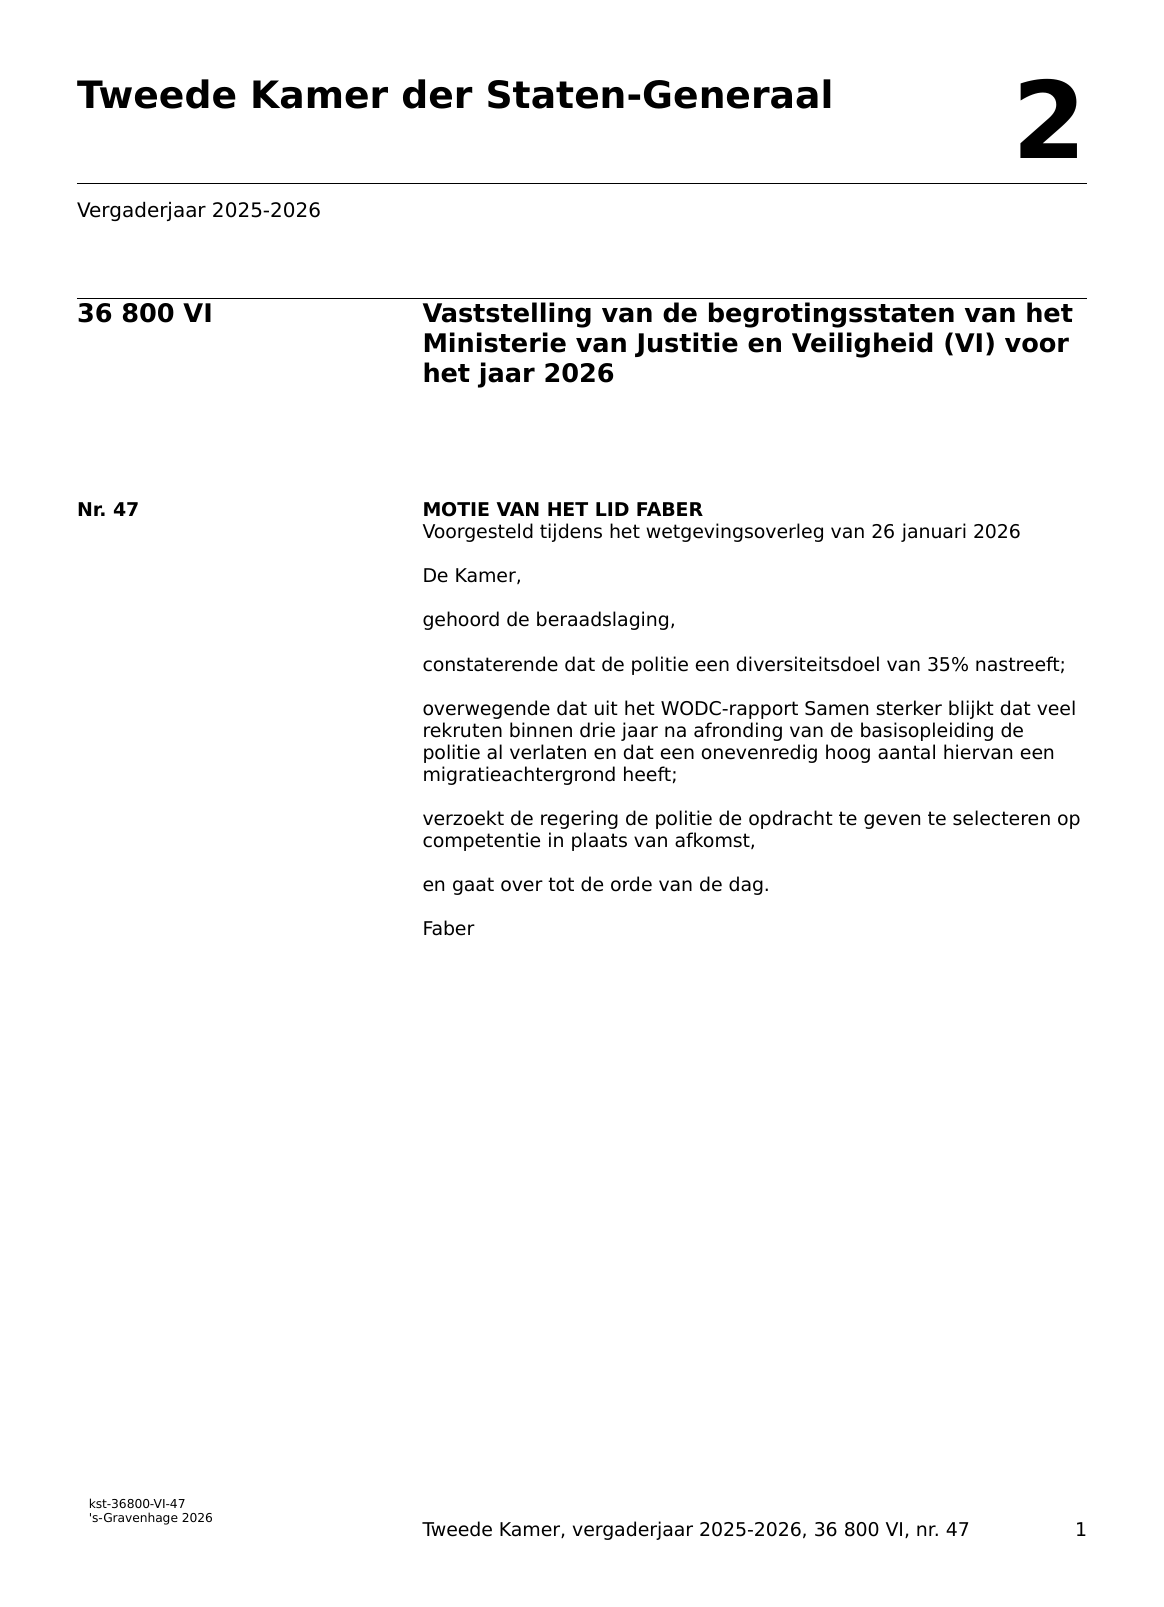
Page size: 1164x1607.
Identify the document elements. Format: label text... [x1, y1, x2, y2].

subtitle Nr. 47 MOTIE VAN HET LID FABER [77, 499, 1087, 521]
subtitle 36 800 VI Vaststelling van de begrotingsstaten van het Ministerie van Justitie en Veiligheid (VI) voor het jaar 2026 [77, 299, 1087, 388]
text constaterende dat de politie een diversiteitsdoel van 35% nastreeft; [422, 653, 1087, 676]
text De Kamer, [422, 565, 1087, 587]
text Voorgesteld tijdens het wetgevingsoverleg van 26 januari 2026 [422, 521, 1087, 543]
text overwegende dat uit het WODC-rapport Samen sterker blijkt dat veel rekruten binnen drie jaar na afronding van de basisopleiding de politie al verlaten en dat een onevenredig hoog aantal hiervan een migratieachtergrond heeft; [422, 698, 1087, 786]
text kst-36800-VI-47 [88, 1497, 323, 1511]
table_header 2 [886, 59, 1087, 183]
table_header Tweede Kamer der Staten-Generaal [77, 59, 886, 183]
text 's-Gravenhage 2026 [88, 1511, 323, 1525]
text Faber [422, 918, 1087, 940]
table_cell Vergaderjaar 2025-2026 [77, 184, 1087, 298]
text gehoord de beraadslaging, [422, 609, 1087, 631]
text en gaat over tot de orde van de dag. [422, 874, 1087, 896]
text verzoekt de regering de politie de opdracht te geven te selecteren op competentie in plaats van afkomst, [422, 808, 1087, 852]
